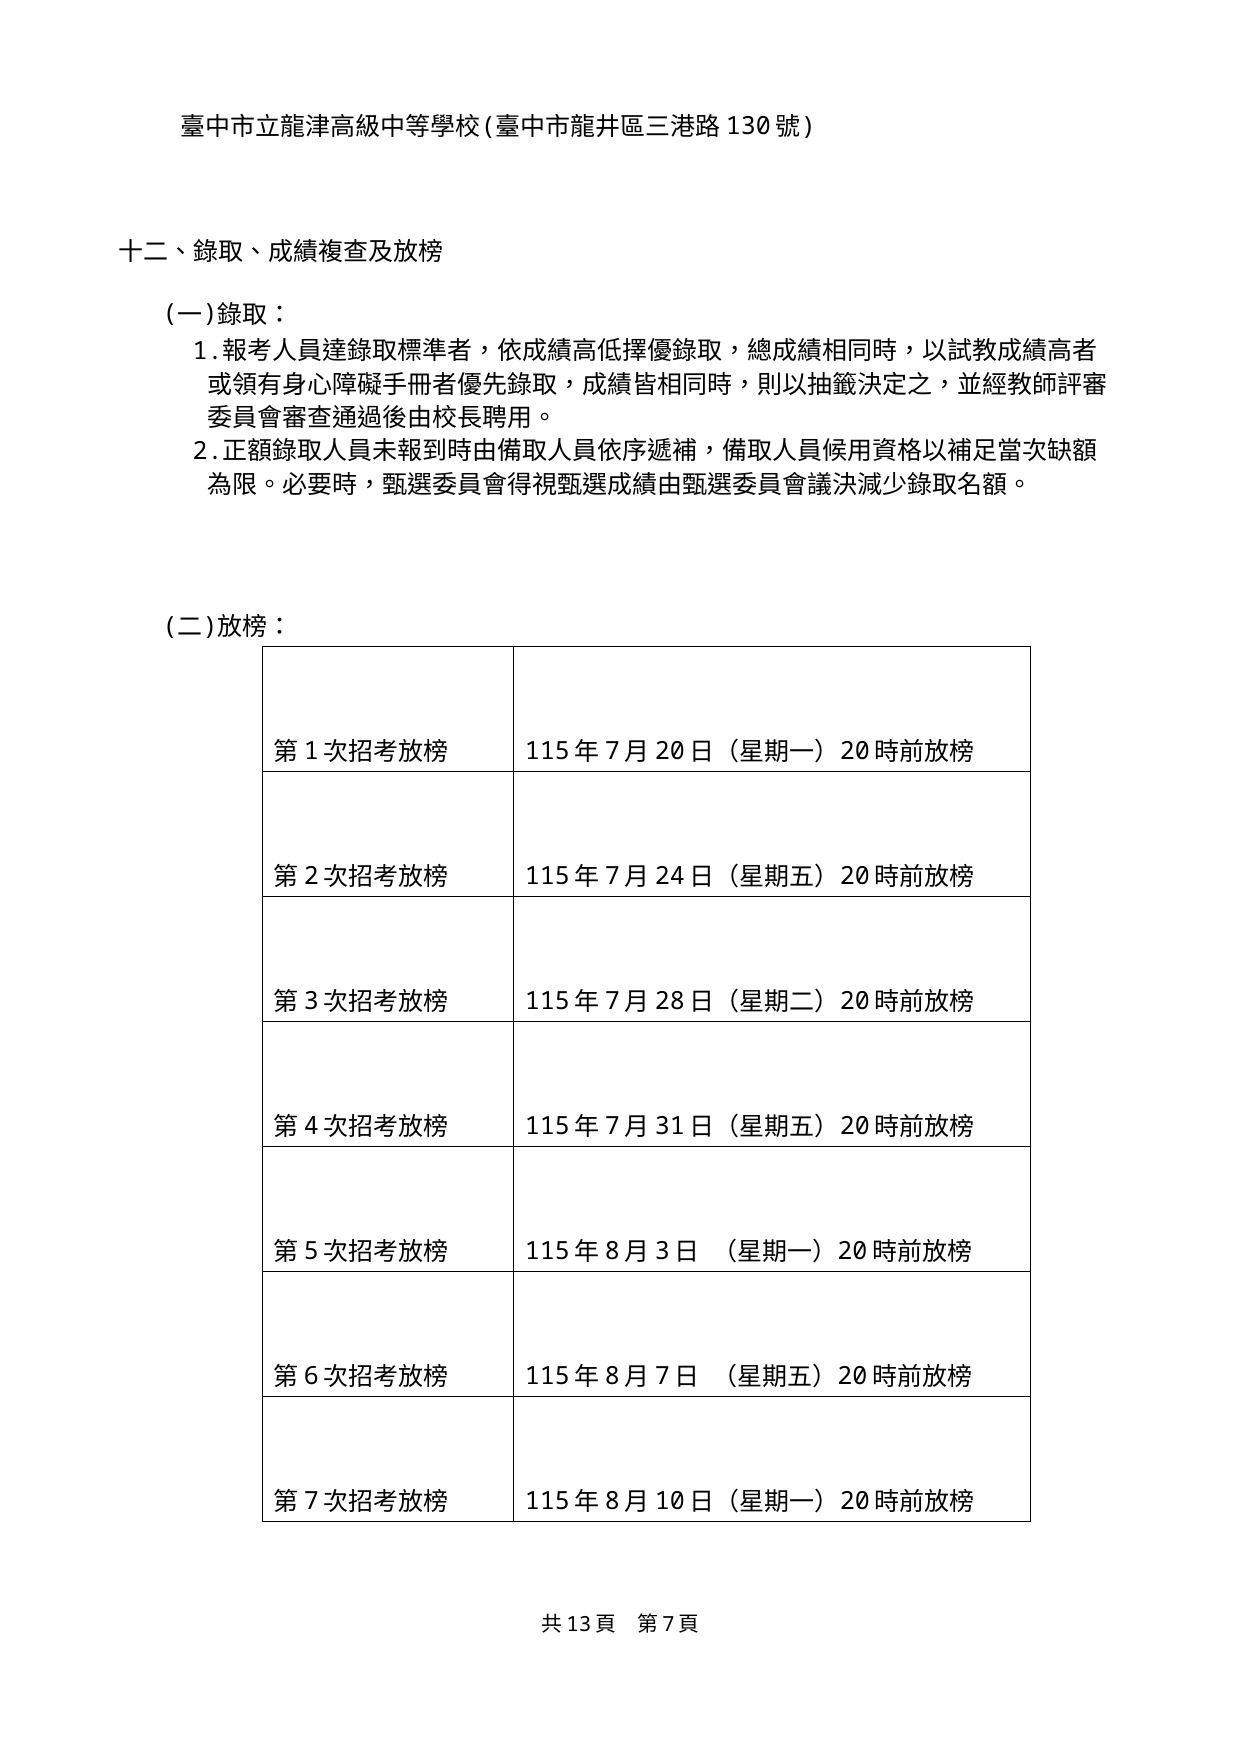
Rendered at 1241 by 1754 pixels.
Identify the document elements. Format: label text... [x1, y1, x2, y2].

table_cell 第3次招考放榜 [263, 897, 513, 1021]
table_cell 第5次招考放榜 [263, 1147, 513, 1271]
table_cell 115年8月7日 （星期五）20時前放榜 [514, 1272, 1030, 1396]
table_cell 115年8月3日 （星期一）20時前放榜 [514, 1147, 1030, 1271]
table_cell 第7次招考放榜 [263, 1397, 513, 1521]
text 十二、錄取、成績複查及放榜 [118, 208, 1122, 271]
table_cell 第2次招考放榜 [263, 772, 513, 896]
table_header 115年7月20日（星期一）20時前放榜 [514, 647, 1030, 771]
text (一)錄取： [118, 271, 1122, 333]
table_cell 115年7月24日（星期五）20時前放榜 [514, 772, 1030, 896]
text 臺中市立龍津高級中等學校(臺中市龍井區三港路130號) [181, 83, 1122, 146]
table_cell 115年8月10日（星期一）20時前放榜 [514, 1397, 1030, 1521]
table_cell 115年7月31日（星期五）20時前放榜 [514, 1022, 1030, 1146]
text 2.正額錄取人員未報到時由備取人員依序遞補，備取人員候用資格以補足當次缺額為限。必要時，甄選委員會得視甄選成績由甄選委員會議決減少錄取名額。 [192, 433, 1122, 500]
text 1.報考人員達錄取標準者，依成績高低擇優錄取，總成績相同時，以試教成績高者或領有身心障礙手冊者優先錄取，成績皆相同時，則以抽籤決定之，並經教師評審委員會審查通過後由校長聘用。 [192, 333, 1122, 433]
text (二)放榜： [118, 583, 1122, 646]
table_cell 第6次招考放榜 [263, 1272, 513, 1396]
table_cell 115年7月28日（星期二）20時前放榜 [514, 897, 1030, 1021]
table_header 第1次招考放榜 [263, 647, 513, 771]
table_cell 第4次招考放榜 [263, 1022, 513, 1146]
